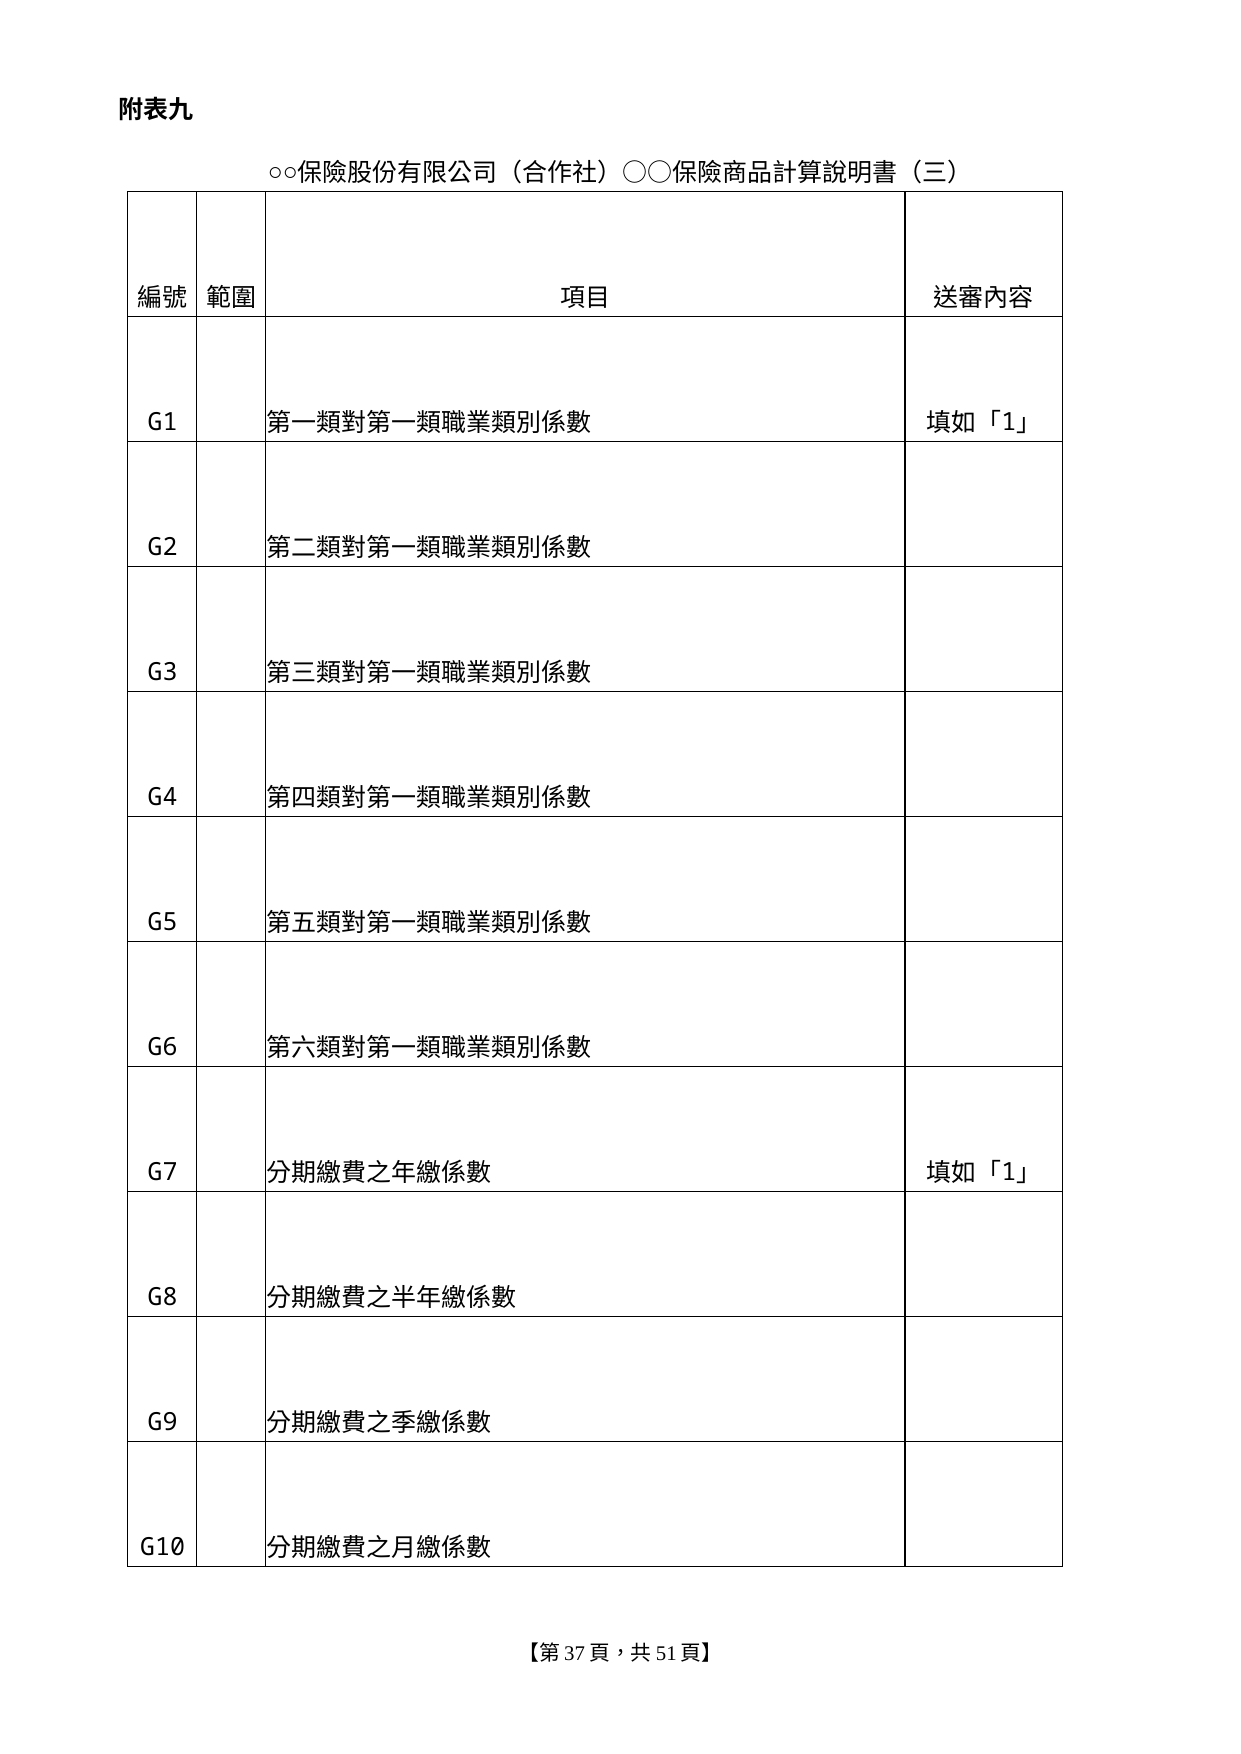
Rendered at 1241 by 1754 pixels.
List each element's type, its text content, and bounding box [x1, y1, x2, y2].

table_cell 第六類對第一類職業類別係數 [266, 942, 904, 1066]
table_cell G5 [128, 817, 196, 941]
table_cell 第二類對第一類職業類別係數 [266, 442, 904, 566]
table_cell [906, 442, 1062, 566]
table_cell [906, 1192, 1062, 1316]
table_header 範圍 [197, 192, 265, 316]
table_cell G4 [128, 692, 196, 816]
table_cell G2 [128, 442, 196, 566]
table_cell [197, 1442, 265, 1566]
table_cell [197, 692, 265, 816]
table_cell G9 [128, 1317, 196, 1441]
table_cell 分期繳費之年繳係數 [266, 1067, 904, 1191]
table_cell G3 [128, 567, 196, 691]
table_cell 第一類對第一類職業類別係數 [266, 317, 904, 441]
table_cell 第四類對第一類職業類別係數 [266, 692, 904, 816]
table_cell [906, 1442, 1062, 1566]
table_cell [197, 317, 265, 441]
table_cell [906, 567, 1062, 691]
table_cell [197, 1317, 265, 1441]
table_cell [906, 942, 1062, 1066]
table_cell 分期繳費之半年繳係數 [266, 1192, 904, 1316]
table_cell 填如「1」 [906, 317, 1062, 441]
table_cell G6 [128, 942, 196, 1066]
table_cell [197, 442, 265, 566]
table_cell G1 [128, 317, 196, 441]
table_cell G7 [128, 1067, 196, 1191]
table_cell [197, 1067, 265, 1191]
table_cell 分期繳費之月繳係數 [266, 1442, 904, 1566]
table_cell 第五類對第一類職業類別係數 [266, 817, 904, 941]
table_cell 填如「1」 [906, 1067, 1062, 1191]
table_cell [197, 942, 265, 1066]
table_cell [906, 692, 1062, 816]
table_cell 第三類對第一類職業類別係數 [266, 567, 904, 691]
table_cell [197, 567, 265, 691]
text 附表九 [118, 66, 1122, 129]
table_cell G8 [128, 1192, 196, 1316]
table_cell [906, 1317, 1062, 1441]
table_header 編號 [128, 192, 196, 316]
table_cell [197, 817, 265, 941]
table_cell 分期繳費之季繳係數 [266, 1317, 904, 1441]
table_header 送審內容 [906, 192, 1062, 316]
table_cell G10 [128, 1442, 196, 1566]
table_cell [197, 1192, 265, 1316]
table_cell [906, 817, 1062, 941]
table_header 項目 [266, 192, 904, 316]
text ○○保險股份有限公司（合作社）○○保險商品計算說明書（三） [118, 129, 1122, 191]
